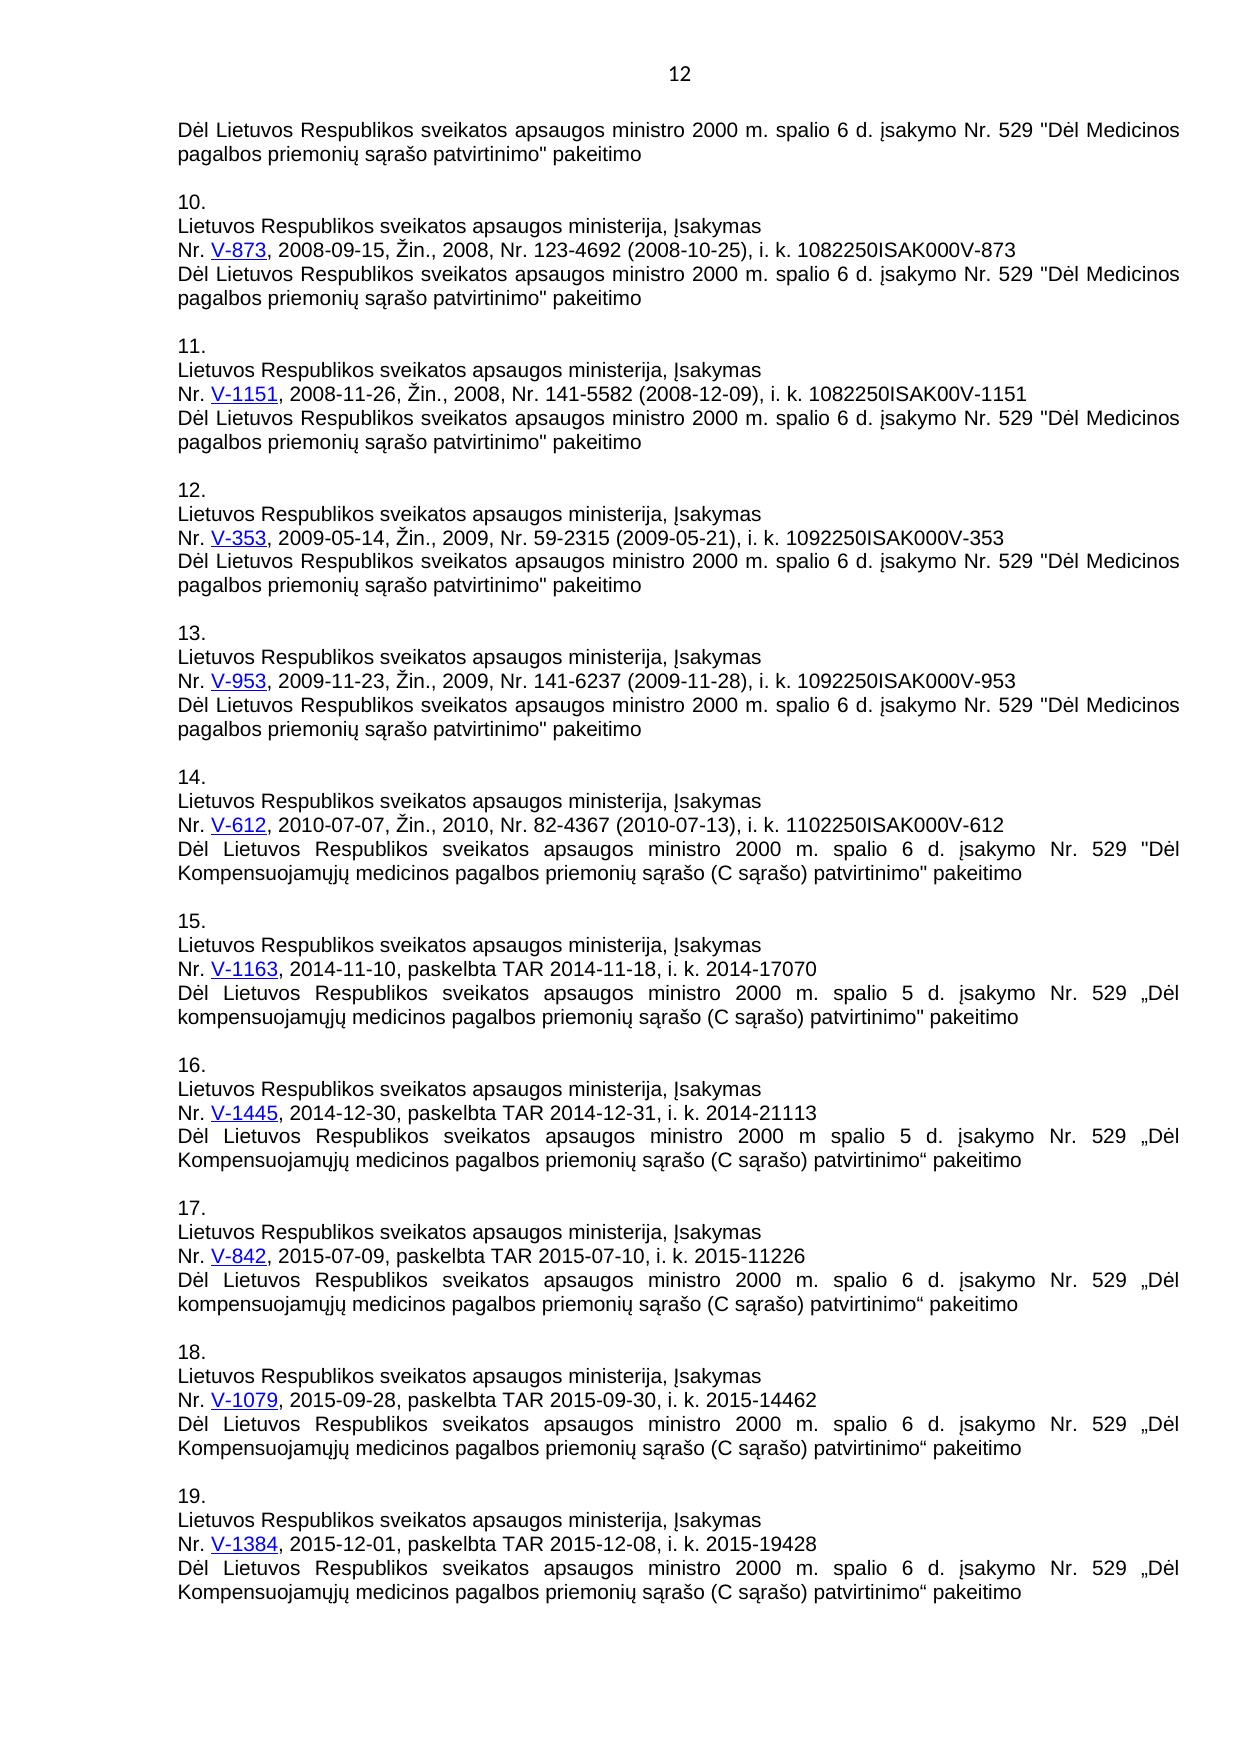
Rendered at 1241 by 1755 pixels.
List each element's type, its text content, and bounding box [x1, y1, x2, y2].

text Dėl Lietuvos Respublikos sveikatos apsaugos ministro 2000 m. spalio 6 d. įsakymo Nr. 529 "Dėl Medicinos pagalbos priemonių sąrašo patvirtinimo" pakeitimo [177, 693, 1181, 741]
text Dėl Lietuvos Respublikos sveikatos apsaugos ministro 2000 m. spalio 5 d. įsakymo Nr. 529 „Dėl kompensuojamųjų medicinos pagalbos priemonių sąrašo (C sąrašo) patvirtinimo" pakeitimo [177, 981, 1181, 1028]
text Lietuvos Respublikos sveikatos apsaugos ministerija, Įsakymas [177, 501, 1181, 525]
text Lietuvos Respublikos sveikatos apsaugos ministerija, Įsakymas [177, 358, 1181, 382]
text Dėl Lietuvos Respublikos sveikatos apsaugos ministro 2000 m. spalio 6 d. įsakymo Nr. 529 "Dėl Medicinos pagalbos priemonių sąrašo patvirtinimo" pakeitimo [177, 118, 1181, 166]
text Dėl Lietuvos Respublikos sveikatos apsaugos ministro 2000 m. spalio 6 d. įsakymo Nr. 529 "Dėl Medicinos pagalbos priemonių sąrašo patvirtinimo" pakeitimo [177, 549, 1181, 597]
text Lietuvos Respublikos sveikatos apsaugos ministerija, Įsakymas [177, 1364, 1181, 1388]
text Dėl Lietuvos Respublikos sveikatos apsaugos ministro 2000 m. spalio 6 d. įsakymo Nr. 529 "Dėl Medicinos pagalbos priemonių sąrašo patvirtinimo" pakeitimo [177, 262, 1181, 310]
text Nr. V-953, 2009-11-23, Žin., 2009, Nr. 141-6237 (2009-11-28), i. k. 1092250ISAK000V-953 [177, 669, 1181, 693]
text Nr. V-353, 2009-05-14, Žin., 2009, Nr. 59-2315 (2009-05-21), i. k. 1092250ISAK000V-353 [177, 525, 1181, 549]
text Nr. V-1384, 2015-12-01, paskelbta TAR 2015-12-08, i. k. 2015-19428 [177, 1532, 1181, 1556]
text Dėl Lietuvos Respublikos sveikatos apsaugos ministro 2000 m. spalio 6 d. įsakymo Nr. 529 "Dėl Medicinos pagalbos priemonių sąrašo patvirtinimo" pakeitimo [177, 406, 1181, 453]
text Nr. V-1151, 2008-11-26, Žin., 2008, Nr. 141-5582 (2008-12-09), i. k. 1082250ISAK00V-1151 [177, 382, 1181, 406]
text Dėl Lietuvos Respublikos sveikatos apsaugos ministro 2000 m. spalio 6 d. įsakymo Nr. 529 „Dėl Kompensuojamųjų medicinos pagalbos priemonių sąrašo (C sąrašo) patvirtinimo“ pakeitimo [177, 1412, 1181, 1460]
text 10. [177, 190, 1181, 214]
text Nr. V-842, 2015-07-09, paskelbta TAR 2015-07-10, i. k. 2015-11226 [177, 1244, 1181, 1268]
text Dėl Lietuvos Respublikos sveikatos apsaugos ministro 2000 m spalio 5 d. įsakymo Nr. 529 „Dėl Kompensuojamųjų medicinos pagalbos priemonių sąrašo (C sąrašo) patvirtinimo“ pakeitimo [177, 1124, 1181, 1172]
text Lietuvos Respublikos sveikatos apsaugos ministerija, Įsakymas [177, 789, 1181, 813]
text Nr. V-1079, 2015-09-28, paskelbta TAR 2015-09-30, i. k. 2015-14462 [177, 1388, 1181, 1412]
text Lietuvos Respublikos sveikatos apsaugos ministerija, Įsakymas [177, 933, 1181, 957]
text 13. [177, 621, 1181, 645]
text 12. [177, 477, 1181, 501]
text 18. [177, 1340, 1181, 1364]
text Dėl Lietuvos Respublikos sveikatos apsaugos ministro 2000 m. spalio 6 d. įsakymo Nr. 529 „Dėl kompensuojamųjų medicinos pagalbos priemonių sąrašo (C sąrašo) patvirtinimo“ pakeitimo [177, 1268, 1181, 1316]
text Nr. V-1163, 2014-11-10, paskelbta TAR 2014-11-18, i. k. 2014-17070 [177, 957, 1181, 981]
text 15. [177, 909, 1181, 933]
text Lietuvos Respublikos sveikatos apsaugos ministerija, Įsakymas [177, 1220, 1181, 1244]
text 14. [177, 765, 1181, 789]
text Lietuvos Respublikos sveikatos apsaugos ministerija, Įsakymas [177, 214, 1181, 238]
text Nr. V-1445, 2014-12-30, paskelbta TAR 2014-12-31, i. k. 2014-21113 [177, 1100, 1181, 1124]
text 17. [177, 1196, 1181, 1220]
text 11. [177, 334, 1181, 358]
text Nr. V-612, 2010-07-07, Žin., 2010, Nr. 82-4367 (2010-07-13), i. k. 1102250ISAK000V-612 [177, 813, 1181, 837]
text Dėl Lietuvos Respublikos sveikatos apsaugos ministro 2000 m. spalio 6 d. įsakymo Nr. 529 „Dėl Kompensuojamųjų medicinos pagalbos priemonių sąrašo (C sąrašo) patvirtinimo“ pakeitimo [177, 1556, 1181, 1603]
text Dėl Lietuvos Respublikos sveikatos apsaugos ministro 2000 m. spalio 6 d. įsakymo Nr. 529 "Dėl Kompensuojamųjų medicinos pagalbos priemonių sąrašo (C sąrašo) patvirtinimo" pakeitimo [177, 837, 1181, 885]
text 16. [177, 1052, 1181, 1076]
text Lietuvos Respublikos sveikatos apsaugos ministerija, Įsakymas [177, 1076, 1181, 1100]
text Lietuvos Respublikos sveikatos apsaugos ministerija, Įsakymas [177, 645, 1181, 669]
text Nr. V-873, 2008-09-15, Žin., 2008, Nr. 123-4692 (2008-10-25), i. k. 1082250ISAK000V-873 [177, 238, 1181, 262]
text 19. [177, 1484, 1181, 1508]
text Lietuvos Respublikos sveikatos apsaugos ministerija, Įsakymas [177, 1508, 1181, 1532]
